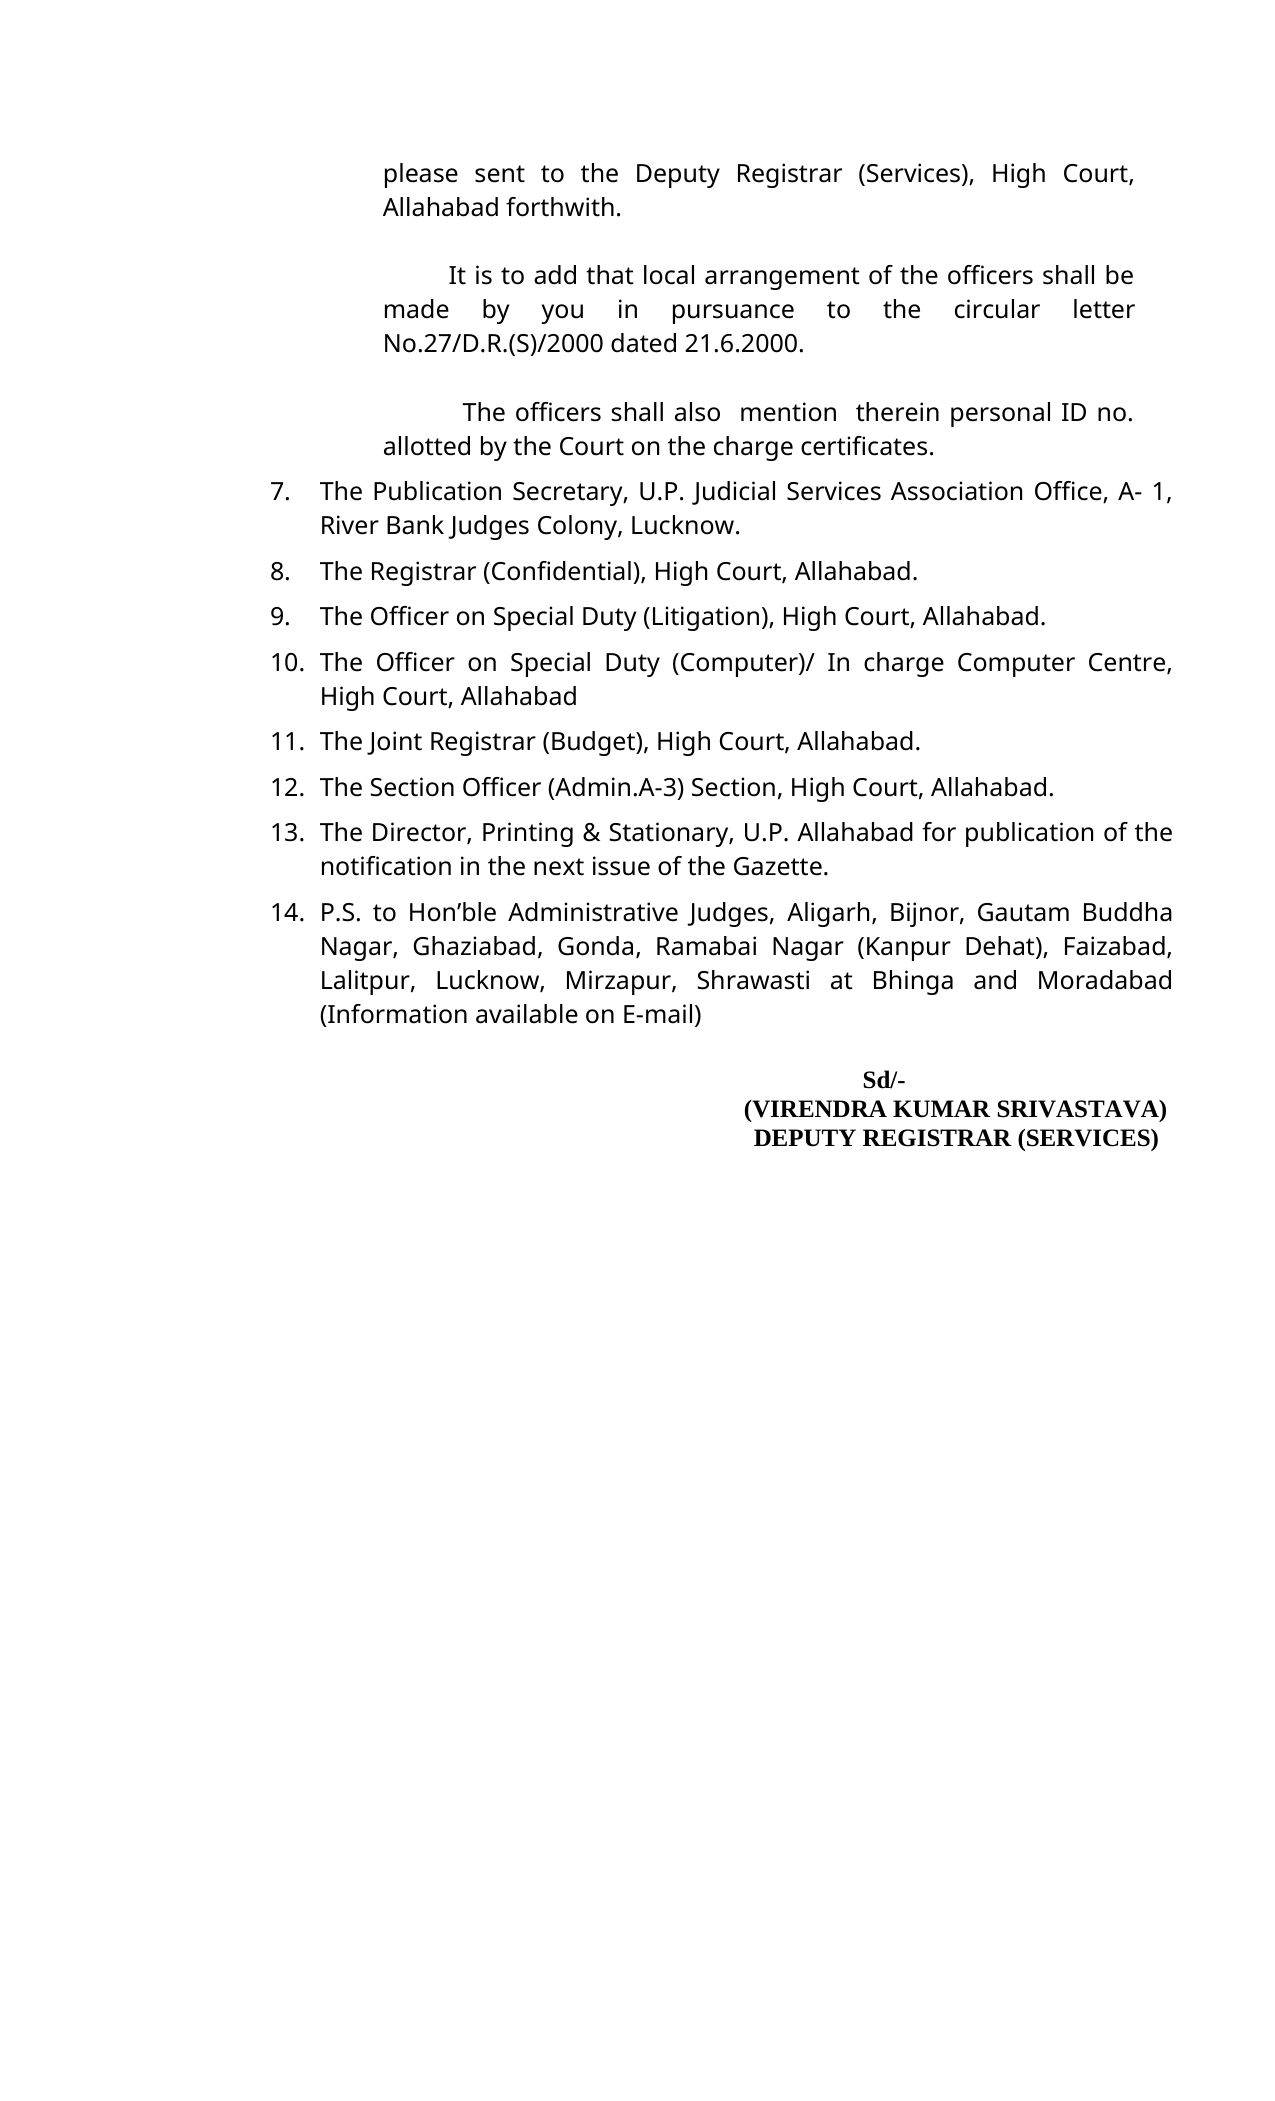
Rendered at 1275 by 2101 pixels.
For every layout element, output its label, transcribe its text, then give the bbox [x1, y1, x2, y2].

table_cell please sent to the Deputy Registrar (Services), High Court, Allahabad forthwith. It is to add that local arrangement of the officers shall be made by you in pursuance to the circular letter No.27/D.R.(S)/2000 dated 21.6.2000. The officers shall also mention therein personal ID no. allotted by the Court on the charge certificates. [314, 150, 1180, 468]
table_cell The Joint Registrar (Budget), High Court, Allahabad. [314, 718, 1180, 764]
table_cell [264, 639, 314, 718]
table_cell [264, 468, 314, 548]
text Sd/- [212, 1065, 1181, 1094]
table_cell P.S. to Hon’ble Administrative Judges, Aligarh, Bijnor, Gautam Buddha Nagar, Ghaziabad, Gonda, Ramabai Nagar (Kanpur Dehat), Faizabad, Lalitpur, Lucknow, Mirzapur, Shrawasti at Bhinga and Moradabad (Information available on E-mail) [314, 889, 1180, 1037]
table_cell The Registrar (Confidential), High Court, Allahabad. [314, 548, 1180, 593]
text (VIRENDRA KUMAR SRIVASTAVA) [212, 1094, 1181, 1123]
table_cell [264, 548, 314, 593]
table_cell The Officer on Special Duty (Computer)/ In charge Computer Centre, High Court, Allahabad [314, 639, 1180, 718]
table_cell [264, 809, 314, 889]
list DEPUTY REGISTRAR (SERVICES) [587, 1123, 1181, 1152]
table_cell [264, 593, 314, 639]
table_cell [264, 764, 314, 809]
table_cell The Publication Secretary, U.P. Judicial Services Association Office, A- 1, River Bank Judges Colony, Lucknow. [314, 468, 1180, 548]
table_cell [264, 889, 314, 1037]
table_cell The Director, Printing & Stationary, U.P. Allahabad for publication of the notification in the next issue of the Gazette. [314, 809, 1180, 889]
table_cell The Section Officer (Admin.A-3) Section, High Court, Allahabad. [314, 764, 1180, 809]
table_cell The Officer on Special Duty (Litigation), High Court, Allahabad. [314, 593, 1180, 639]
table_cell [264, 150, 314, 468]
table_cell [264, 718, 314, 764]
